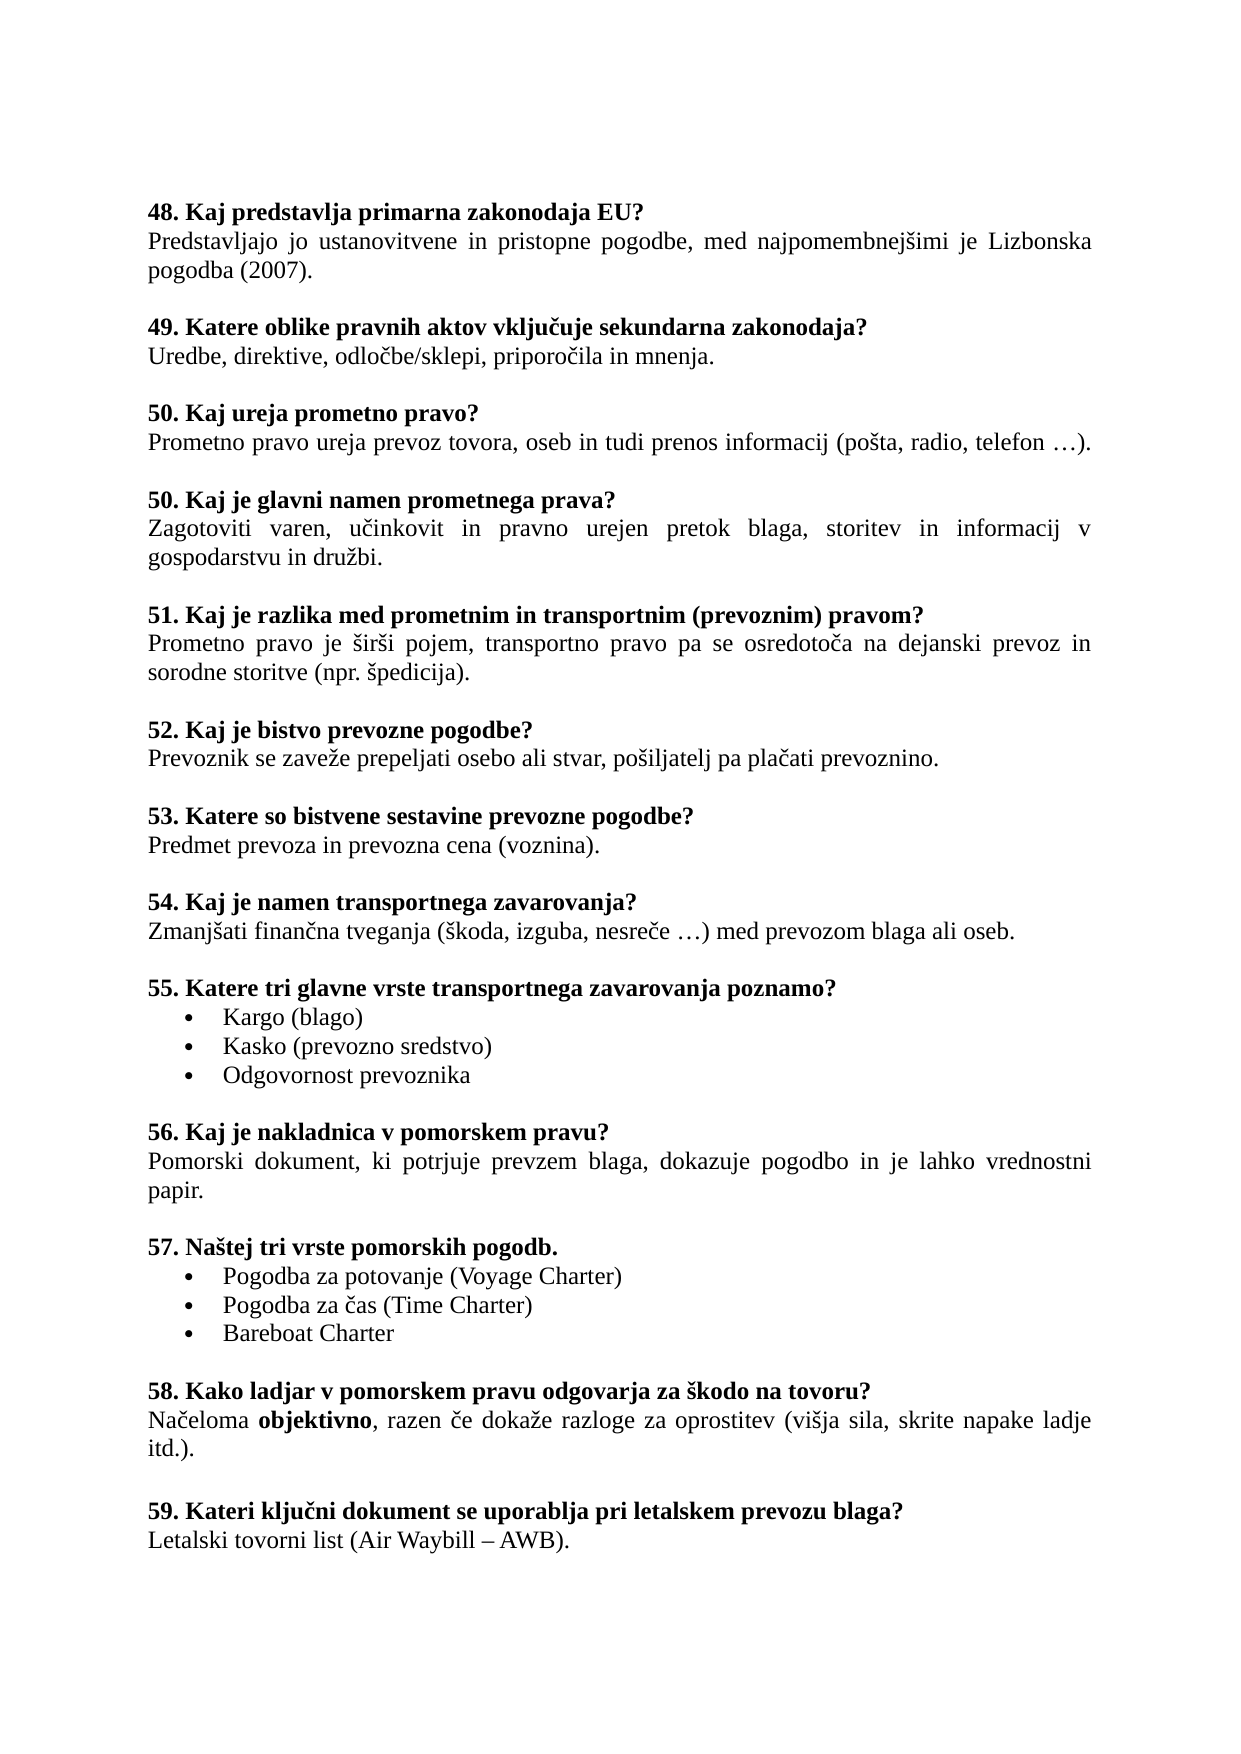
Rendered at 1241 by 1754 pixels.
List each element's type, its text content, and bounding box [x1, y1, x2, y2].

list Kako ladjar v pomorskem pravu odgovarja za škodo na tovoru? [148, 1376, 1093, 1405]
list Katere oblike pravnih aktov vključuje sekundarna zakonodaja? [148, 312, 1093, 341]
list Katere tri glavne vrste transportnega zavarovanja poznamo? [148, 973, 1093, 1002]
text Prometno pravo je širši pojem, transportno pravo pa se osredotoča na dejanski prevoz in sorodne storitve (npr. špedicija). [148, 628, 1093, 686]
text Prometno pravo ureja prevoz tovora, oseb in tudi prenos informacij (pošta, radio, telefon …). [148, 427, 1093, 485]
text Zagotoviti varen, učinkovit in pravno urejen pretok blaga, storitev in informacij v gospodarstvu in družbi. [148, 513, 1093, 571]
list Pogodba za čas (Time Charter) [185, 1290, 1093, 1318]
list Bareboat Charter [185, 1318, 1093, 1347]
list Kaj je namen transportnega zavarovanja? [148, 887, 1093, 916]
list Kaj je bistvo prevozne pogodbe? [148, 715, 1093, 743]
list Katere so bistvene sestavine prevozne pogodbe? [148, 801, 1093, 830]
list Kateri ključni dokument se uporablja pri letalskem prevozu blaga? [148, 1496, 1093, 1525]
list Pogodba za potovanje (Voyage Charter) [185, 1261, 1093, 1290]
text Predstavljajo jo ustanovitvene in pristopne pogodbe, med najpomembnejšimi je Lizbonska pogodba (2007). [148, 226, 1093, 283]
list Kaj je razlika med prometnim in transportnim (prevoznim) pravom? [148, 600, 1093, 628]
text Predmet prevoza in prevozna cena (voznina). [148, 830, 1093, 858]
list Naštej tri vrste pomorskih pogodb. [148, 1232, 1093, 1261]
list Odgovornost prevoznika [185, 1060, 1093, 1088]
list Kaj je nakladnica v pomorskem pravu? [148, 1117, 1093, 1146]
list Kasko (prevozno sredstvo) [185, 1031, 1093, 1060]
text Letalski tovorni list (Air Waybill – AWB). [148, 1525, 1093, 1554]
list Kaj je glavni namen prometnega prava? [148, 485, 1093, 513]
text Pomorski dokument, ki potrjuje prevzem blaga, dokazuje pogodbo in je lahko vrednostni papir. [148, 1146, 1093, 1232]
text 50. Kaj ureja prometno pravo? [148, 370, 1093, 427]
list Kargo (blago) [185, 1002, 1093, 1031]
list Kaj predstavlja primarna zakonodaja EU? [148, 197, 1093, 226]
text Prevoznik se zaveže prepeljati osebo ali stvar, pošiljatelj pa plačati prevoznino. [148, 743, 1093, 772]
text Načeloma objektivno, razen če dokaže razloge za oprostitev (višja sila, skrite napake ladje itd.). [148, 1405, 1093, 1496]
text Zmanjšati finančna tveganja (škoda, izguba, nesreče …) med prevozom blaga ali oseb. [148, 916, 1093, 945]
text Uredbe, direktive, odločbe/sklepi, priporočila in mnenja. [148, 341, 1093, 370]
